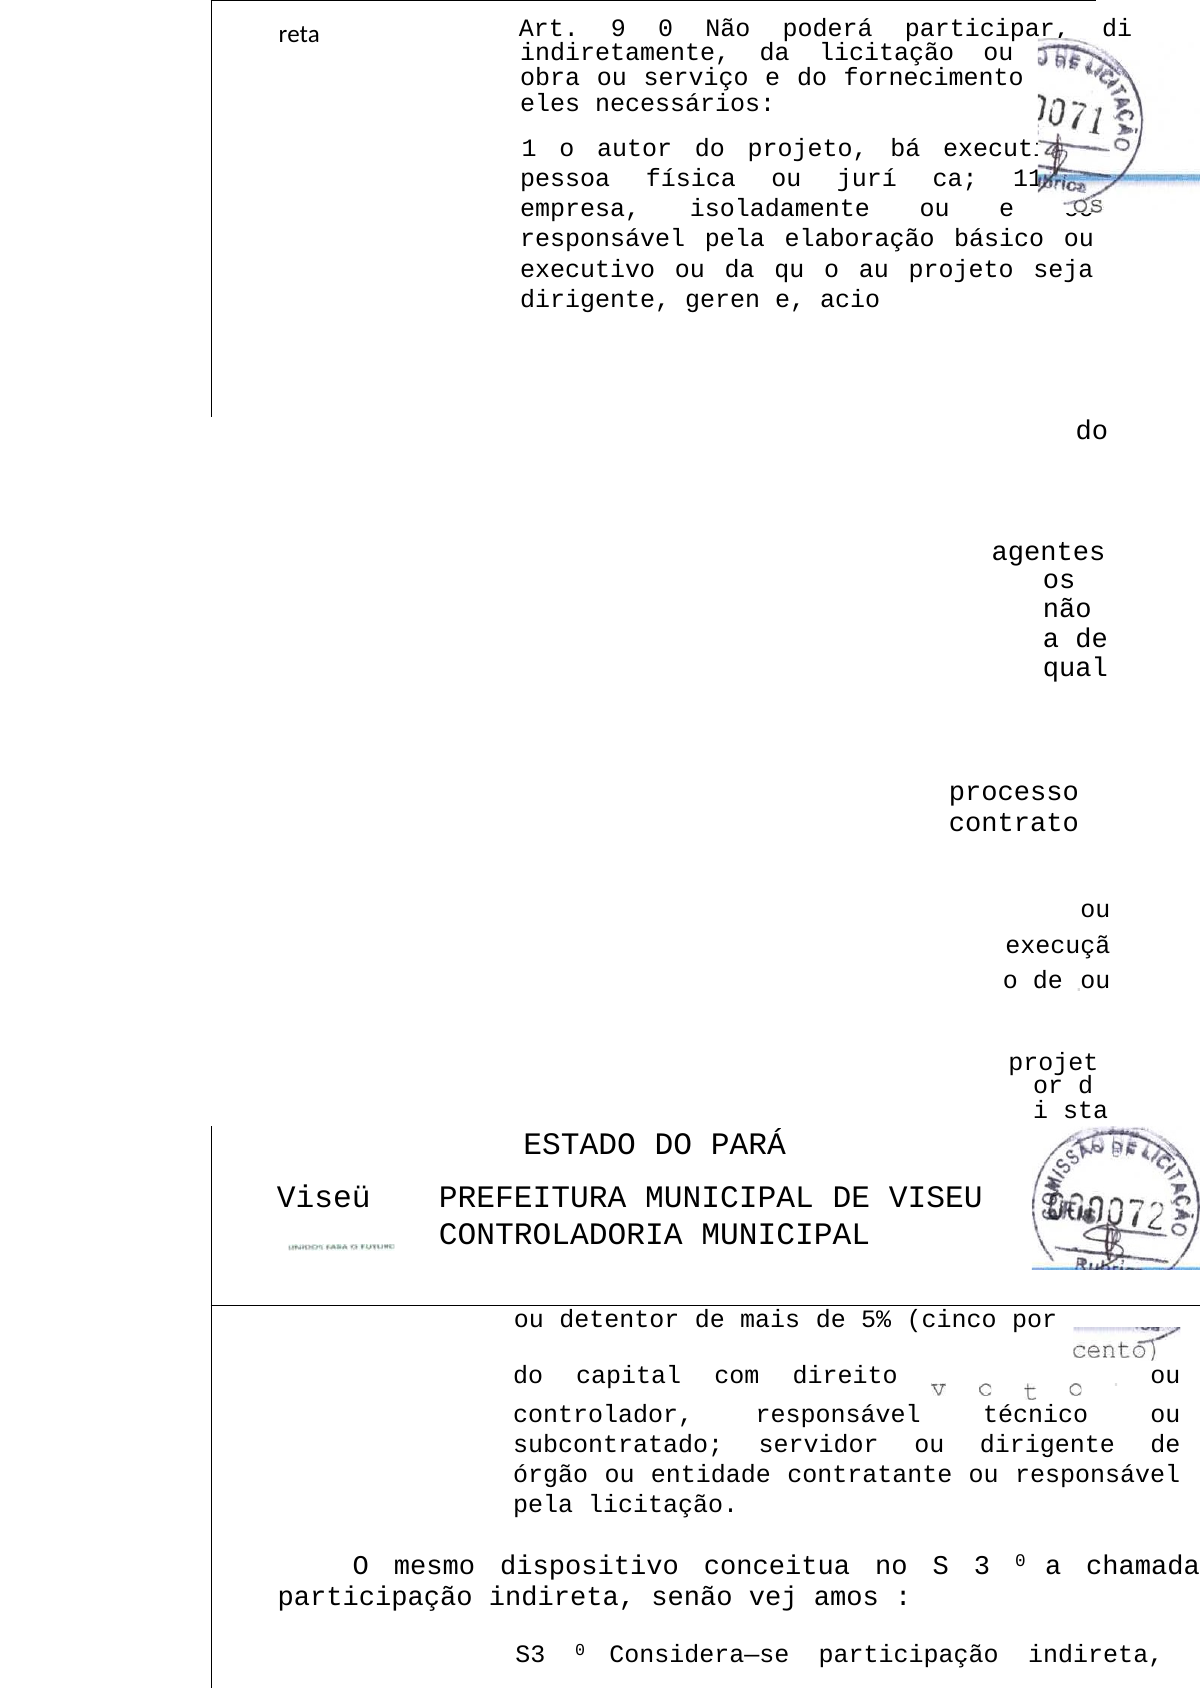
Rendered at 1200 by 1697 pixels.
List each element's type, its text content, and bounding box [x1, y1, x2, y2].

text do [0, 417, 1108, 447]
text processo contrato [917, 778, 1110, 839]
text projet or d i sta [1008, 1050, 1110, 1126]
table_cell assegurar a igualdade de condições a todos interessados, não cabendo fazer diferenciações os possíveis contratantes que possuam igualdade condições . Isso nos leva à impessoalidade segundo qual são vedadas distinções fundadas características pessoais dos interessados , agir com total aus ência de subj etividade contratações . Por fim, o princípio da moralidade determina o agente público na condução do procedimento li citatório e na execução contratual deve se honestidade e seriedade, observando sempre o interesse público em detr imento de qual quer interesse particular . Logo, a fim de dar ampla efetividade aos princípios, entendeu por bem o legislador afastar certame pessoas que pudessem receber tratamento privilegiado e/ ou influenciar no resultado procedimento, em razão da sua posição na Administração Pública . Destarte, inicialmente resta claro que os políticos, tais como che fes do Poder Executivo, seus secretários e membros do Poder Legislativo podem participar de licitação e contratar Administração Pública , em razão do seu poder influência nas decisões relativas ao ente do estejam vinculados . Cumpre transcrever o artigo 9 0 da Lei 8.666/1993 que traz vedações para a participação em li citatório e, consequentemente, de celebrar com a Administração Pública: Art. 9 0 Não poderá participar, di indiretamente, da licitação ou da de obra ou serviço e do fornecimento bens a eles necessários: 1 o autor do projeto, bá executivo, pessoa física ou jurí ca; 11 — empresa, isoladamente ou e co responsável pela elaboração básico ou executivo ou da qu o au projeto seja dirigente, geren e, acio [212, 1, 1096, 417]
table_header ESTADO DO PARÁ Viseü PREFEITURA MUNICIPAL DE VISEU CONTROLADORIA MUNICIPAL [212, 1126, 1200, 1304]
text agentes os não a de qual [991, 537, 1110, 685]
table_cell ou detentor de mais de 5% (cinco por do capital com direito ou controlador, responsável técnico ou subcontratado; servidor ou dirigente de órgão ou entidade contratante ou responsável pela licitação. O mesmo dispositivo conceitua no S 3 0 a chamada participação indireta, senão vej amos : S3 0 Considera—se participação indireta, para fins do disposto neste artigo, a existência de qualquer vínculo de natureza técnica, comercial econômi ca , financeira ou trabalhista entre o autor do projeto, pessoa física ou jurídica, e o licitante ou responsável pelos serviços, fornecimentos e obras incluindo—se os fornecimentos de bens e serviços a estes necessários. S4 0 0 disposto no parágrafo anterior aplica—se aos membros da comissão de licitação. Ao discorrer sobre o tema Marçal Jus ten Filho assim dispõe: . ) existindo vínculo entre o autor do proj eto uma empresa que reduzam independência daquele ou permitam uma situação privilegiada para essa, verifica— se o impedimento . Por isso, a vedação aplicar—se-á mesmo quando se configurar uma hipótese não expressamente prevista. ( ) "Em suma, sempre que houver possibilidade de influência sobre a conduta futura de licitante, estará presente uma espécie de " suspeição" , provocando incidência da vedação contida no dispositivo . " Vê—se que este autor se filia à corrente pela qual o rol estampado no artigo 9 0 s eria meramente exempli fi cativo, uma vez que o S 3 0 visa qualquer hipótese possível, não se restringin aos autores do proj eto, mas a qual quer possa influenciar o certame e a contratação. [212, 1306, 1200, 1688]
text ou execução de ou [991, 897, 1110, 996]
